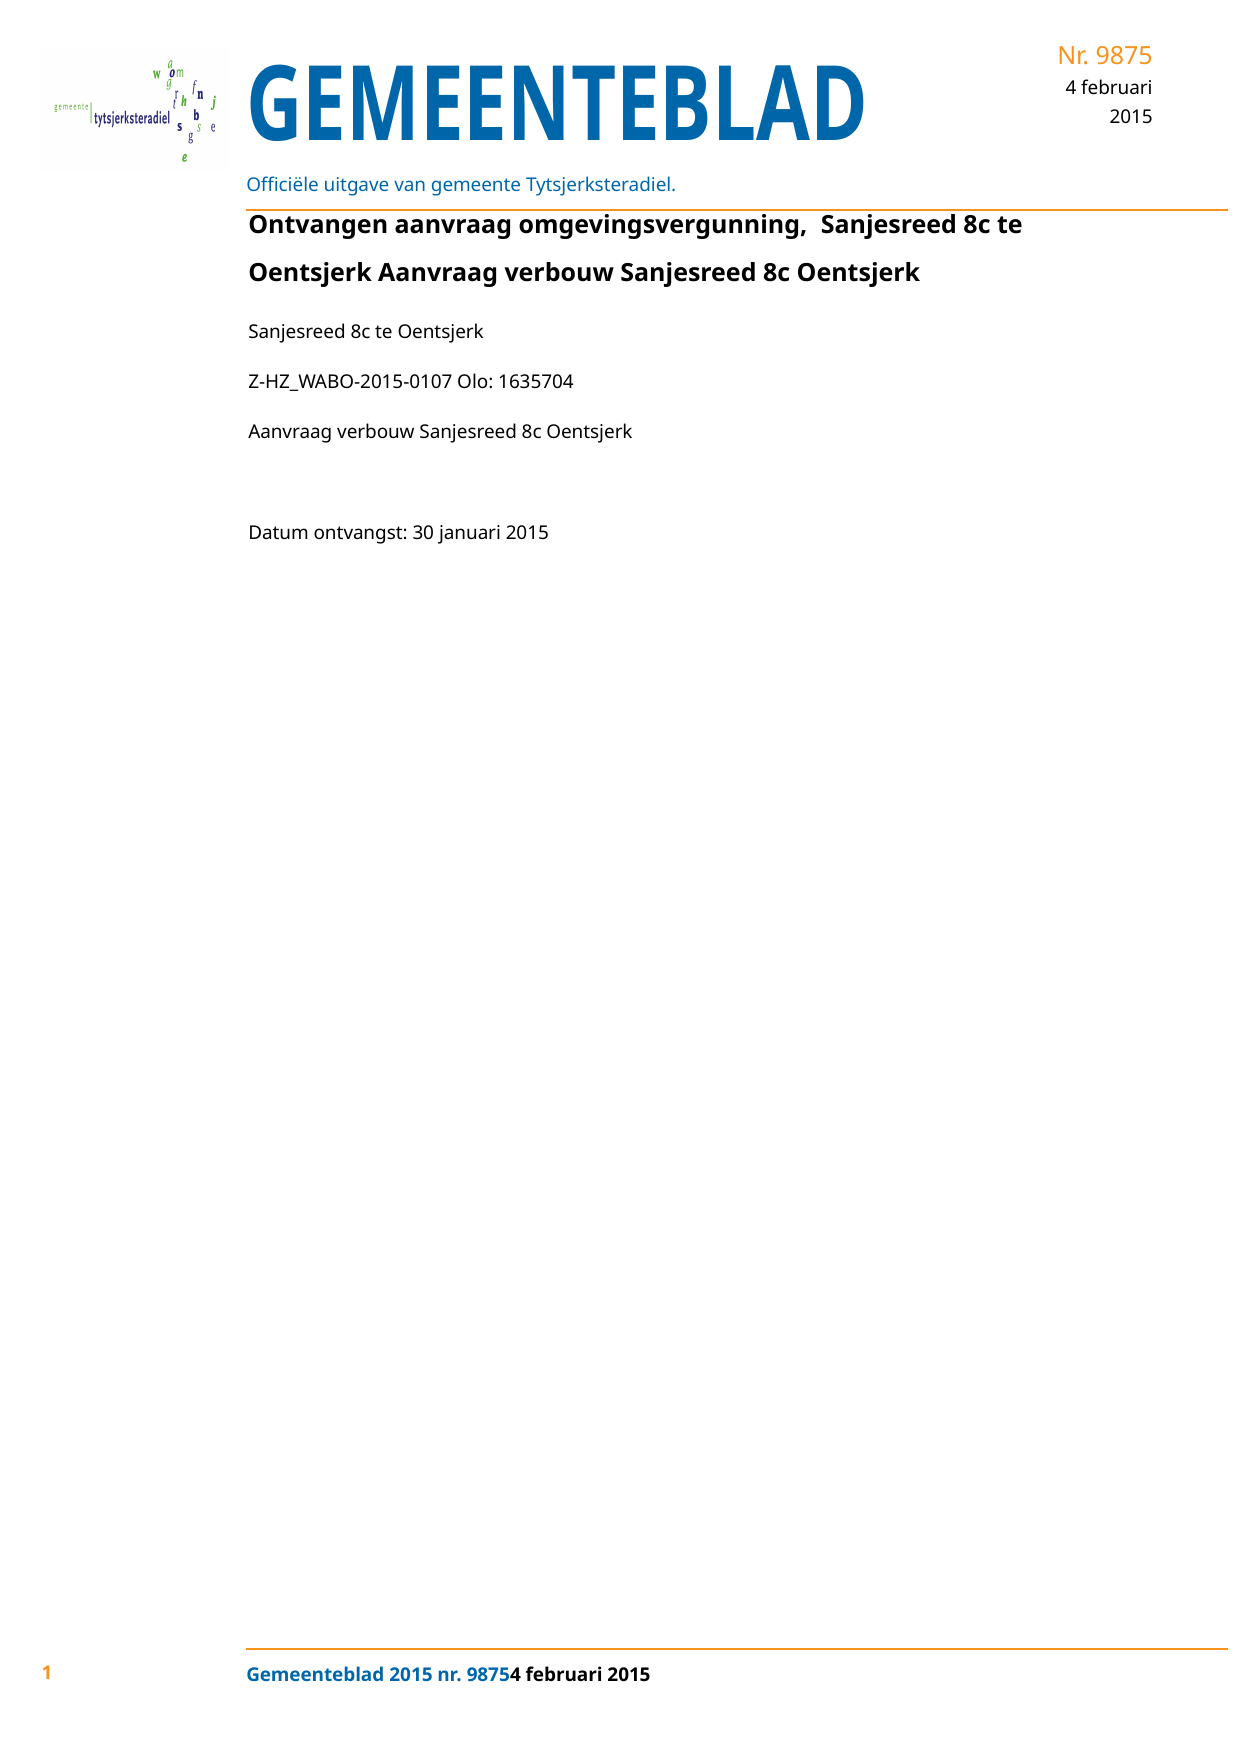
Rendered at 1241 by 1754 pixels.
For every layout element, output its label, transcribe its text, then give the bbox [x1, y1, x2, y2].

text Ontvangen aanvraag omgevingsvergunning, Sanjesreed 8c te Oentsjerk Aanvraag verbouw Sanjesreed 8c Oentsjerk [248, 211, 1152, 288]
text Z-HZ_WABO-2015-0107 Olo: 1635704 [248, 368, 1152, 394]
text Aanvraag verbouw Sanjesreed 8c Oentsjerk [248, 419, 1152, 444]
picture [41, 47, 231, 172]
text Sanjesreed 8c te Oentsjerk [248, 318, 1152, 344]
text Datum ontvangst: 30 januari 2015 [248, 519, 1152, 545]
